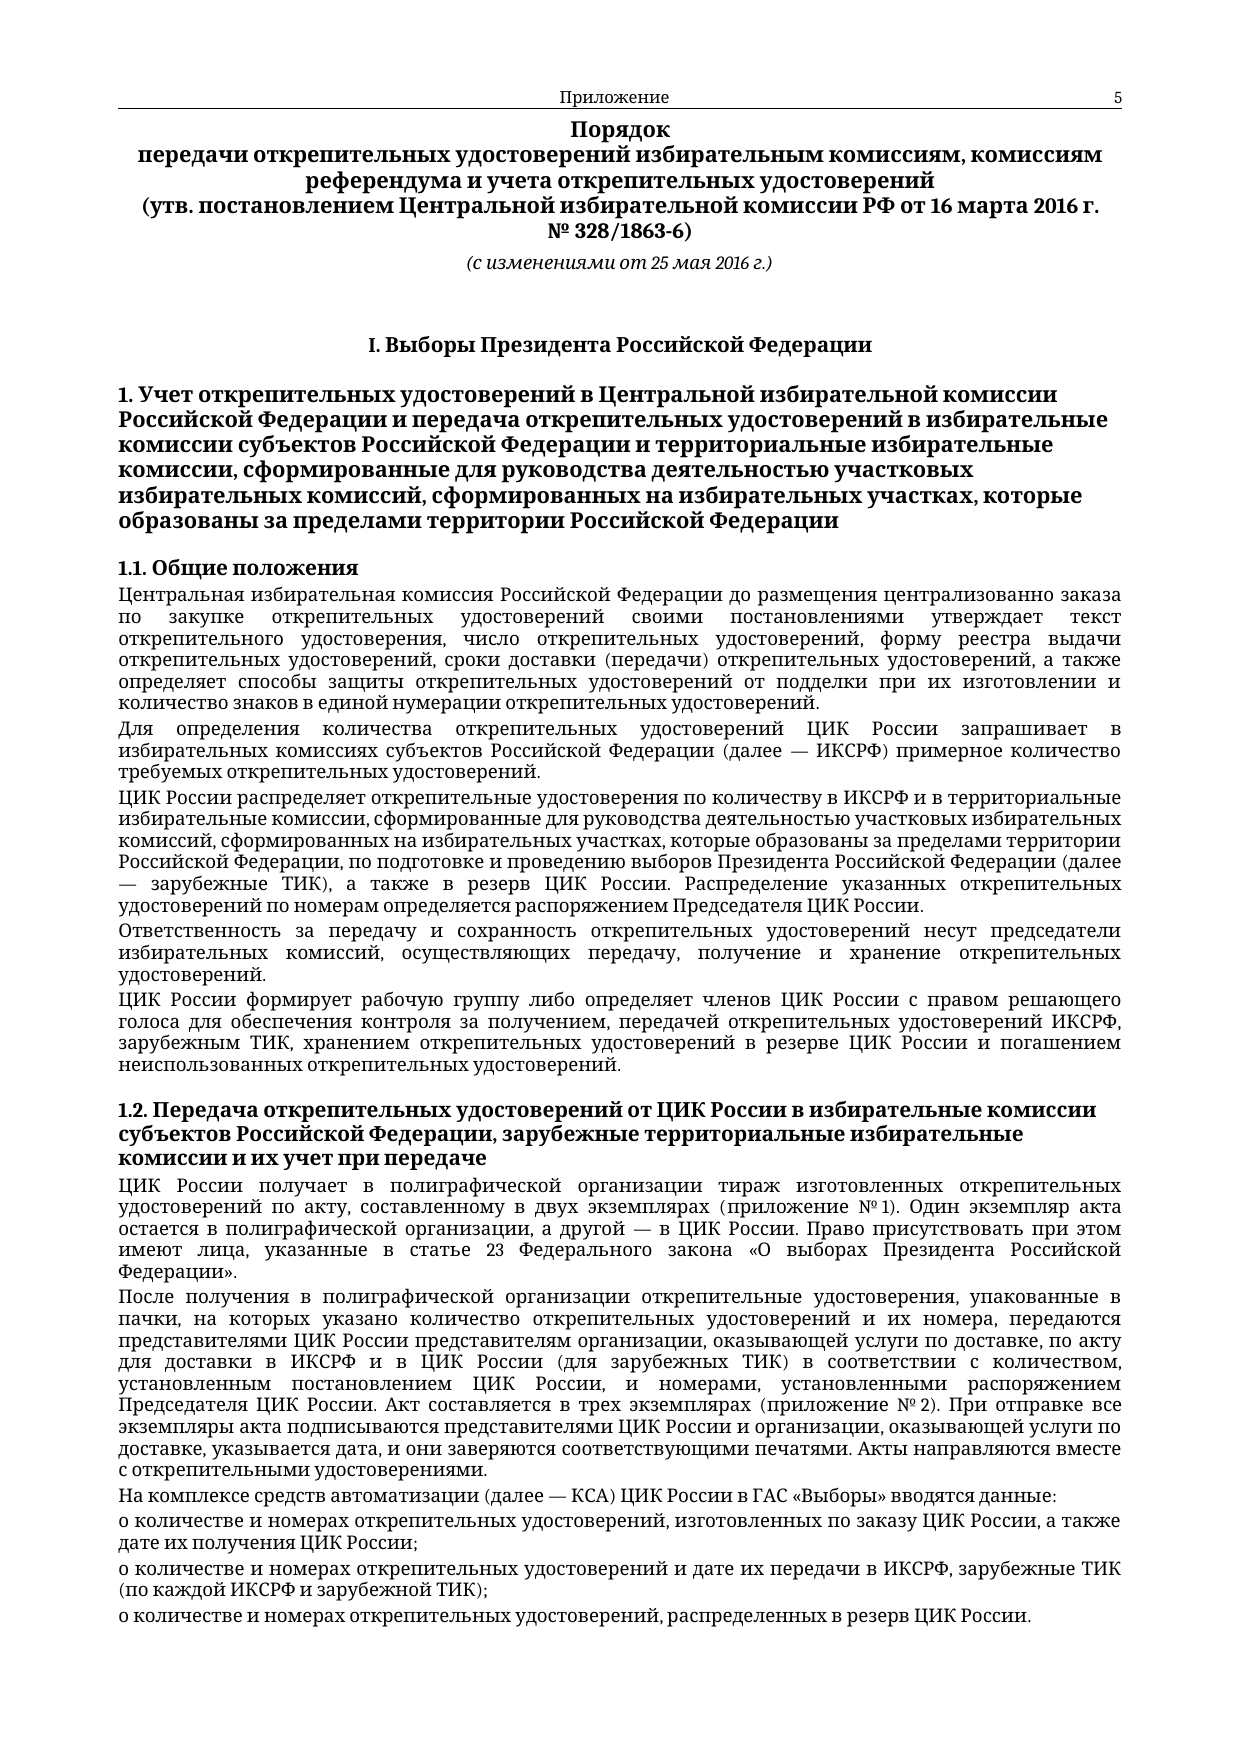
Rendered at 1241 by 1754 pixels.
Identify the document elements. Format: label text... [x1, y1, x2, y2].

text о количестве и номерах открепительных удостоверений и дате их передачи в ИКСРФ, зарубежные ТИК (по каждой ИКСРФ и зарубежной ТИК); [118, 1558, 1122, 1601]
text ЦИК России формирует рабочую группу либо определяет членов ЦИК России с правом решающего голоса для обеспечения контроля за получением, передачей открепительных удостоверений ИКСРФ, зарубежным ТИК, хранением открепительных удостоверений в резерве ЦИК России и погашением неиспользованных открепительных удостоверений. [118, 990, 1122, 1076]
text ЦИК России распределяет открепительные удостоверения по количеству в ИКСРФ и в территориальные избирательные комиссии, сформированные для руководства деятельностью участковых избирательных комиссий, сформированных на избирательных участках, которые образованы за пределами территории Российской Федерации, по подготовке и проведению выборов Президента Российской Федерации (далее — зарубежные ТИК), а также в резерв ЦИК России. Распределение указанных открепительных удостоверений по номерам определяется распоряжением Председателя ЦИК России. [118, 787, 1122, 917]
text Для определения количества открепительных удостоверений ЦИК России запрашивает в избирательных комиссиях субъектов Российской Федерации (далее — ИКСРФ) примерное количество требуемых открепительных удостоверений. [118, 718, 1122, 783]
text На комплексе средств автоматизации (далее — КСА) ЦИК России в ГАС «Выборы» вводятся данные: [118, 1485, 1122, 1507]
text о количестве и номерах открепительных удостоверений, изготовленных по заказу ЦИК России, а также дате их получения ЦИК России; [118, 1511, 1122, 1554]
text (с изменениями от 25 мая 2016 г.) [130, 254, 1110, 273]
subtitle I. Выборы Президента Российской Федерации [118, 334, 1122, 358]
subtitle Порядок передачи открепительных удостоверений избирательным комиссиям, комиссиям референдума и учета открепительных удостоверений (утв. постановлением Центральной избирательной комиссии РФ от 16 марта 2016 г. № 328/1863-6) [118, 118, 1122, 244]
text ЦИК России получает в полиграфической организации тираж изготовленных открепительных удостоверений по акту, составленному в двух экземплярах (приложение № 1). Один экземпляр акта остается в полиграфической организации, а другой — в ЦИК России. Право присутствовать при этом имеют лица, указанные в статье 23 Федерального закона «О выборах Президента Российской Федерации». [118, 1175, 1122, 1283]
subtitle 1.2. Передача открепительных удостоверений от ЦИК России в избирательные комиссии субъектов Российской Федерации, зарубежные территориальные избирательные комиссии и их учет при передаче [118, 1099, 1122, 1171]
subtitle 1.1. Общие положения [118, 557, 1122, 581]
subtitle 1. Учет открепительных удостоверений в Центральной избирательной комиссии Российской Федерации и передача открепительных удостоверений в избирательные комиссии субъектов Российской Федерации и территориальные избирательные комиссии, сформированные для руководства деятельностью участковых избирательных комиссий, сформированных на избирательных участках, которые образованы за пределами территории Российской Федерации [118, 383, 1122, 534]
text Центральная избирательная комиссия Российской Федерации до размещения централизованно заказа по закупке открепительных удостоверений своими постановлениями утверждает текст открепительного удостоверения, число открепительных удостоверений, форму реестра выдачи открепительных удостоверений, сроки доставки (передачи) открепительных удостоверений, а также определяет способы защиты открепительных удостоверений от подделки при их изготовлении и количество знаков в единой нумерации открепительных удостоверений. [118, 585, 1122, 714]
text После получения в полиграфической организации открепительные удостоверения, упакованные в пачки, на которых указано количество открепительных удостоверений и их номера, передаются представителями ЦИК России представителям организации, оказывающей услуги по доставке, по акту для доставки в ИКСРФ и в ЦИК России (для зарубежных ТИК) в соответствии с количеством, установленным постановлением ЦИК России, и номерами, установленными распоряжением Председателя ЦИК России. Акт составляется в трех экземплярах (приложение № 2). При отправке все экземпляры акта подписываются представителями ЦИК России и организации, оказывающей услуги по доставке, указывается дата, и они заверяются соответствующими печатями. Акты направляются вместе с открепительными удостоверениями. [118, 1287, 1122, 1481]
text о количестве и номерах открепительных удостоверений, распределенных в резерв ЦИК России. [118, 1606, 1122, 1627]
text Ответственность за передачу и сохранность открепительных удостоверений несут председатели избирательных комиссий, осуществляющих передачу, получение и хранение открепительных удостоверений. [118, 921, 1122, 986]
